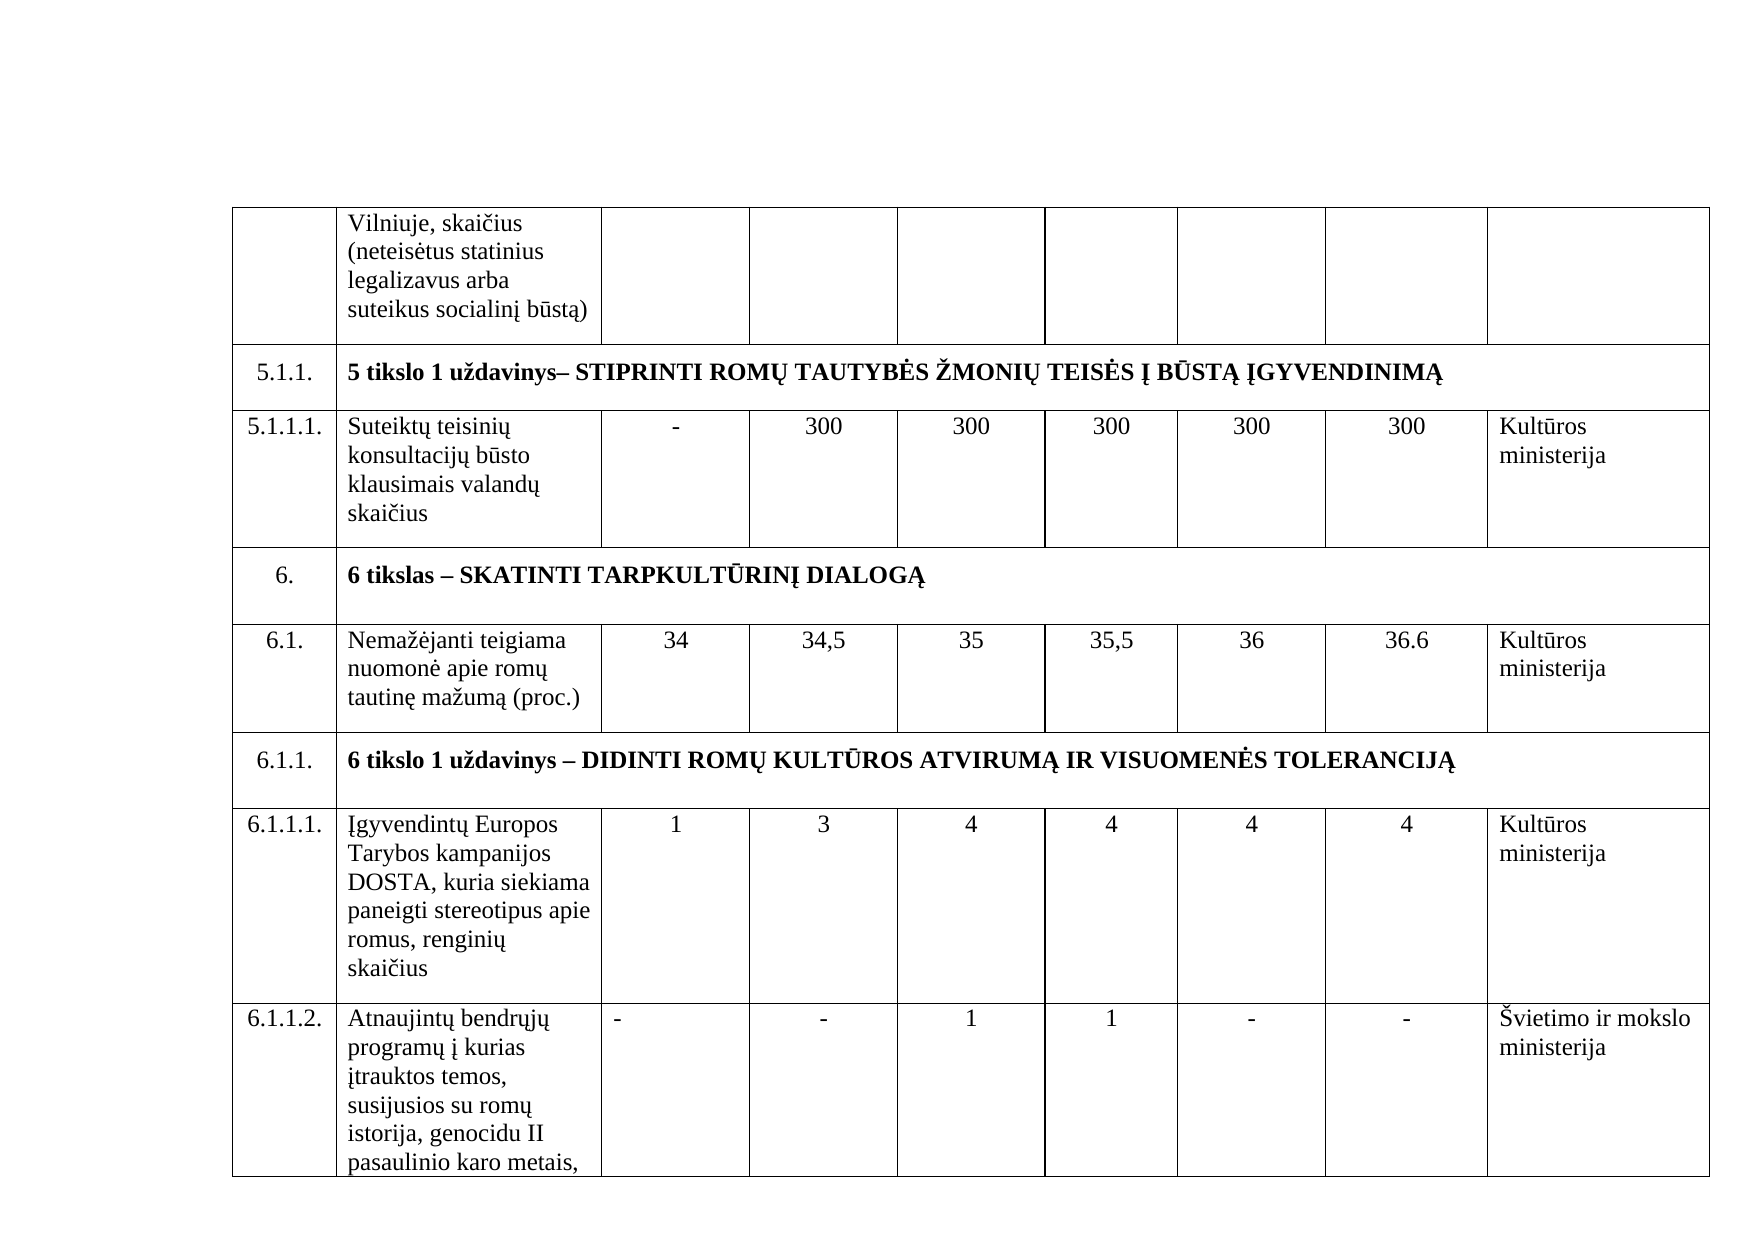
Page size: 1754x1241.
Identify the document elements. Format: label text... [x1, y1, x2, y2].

table_cell 4 [1178, 809, 1325, 1002]
table_cell 3 [750, 809, 897, 1002]
table_cell 300 [1046, 411, 1177, 547]
table_cell 300 [1178, 411, 1325, 547]
table_cell 300 [750, 411, 897, 547]
table_cell Švietimo ir mokslo ministerija [1488, 1004, 1709, 1176]
table_cell 300 [898, 411, 1044, 547]
table_cell 34 [602, 625, 749, 732]
table_cell [1488, 208, 1709, 343]
table_cell 34,5 [750, 625, 897, 732]
table_cell - [750, 1004, 897, 1176]
table_cell - [1178, 1004, 1325, 1176]
table_cell Suteiktų teisinių konsultacijų būsto klausimais valandų skaičius [337, 411, 601, 547]
table_cell Nemažėjanti teigiama nuomonė apie romų tautinę mažumą (proc.) [337, 625, 601, 732]
table_cell 36 [1178, 625, 1325, 732]
table_cell 300 [1326, 411, 1487, 547]
table_cell 5.1.1. [233, 345, 336, 410]
table_cell [1326, 208, 1487, 343]
table_cell 35 [898, 625, 1044, 732]
table_cell [602, 208, 749, 343]
table_cell 35,5 [1046, 625, 1177, 732]
table_cell - [602, 1004, 749, 1176]
table_cell [750, 208, 897, 343]
table_cell 6.1.1. [233, 733, 336, 808]
table_cell 4 [1326, 809, 1487, 1002]
table_cell [1046, 208, 1177, 343]
table_cell [233, 208, 336, 343]
table_cell [1178, 208, 1325, 343]
table_cell 4 [1046, 809, 1177, 1002]
table_cell 36.6 [1326, 625, 1487, 732]
table_cell - [1326, 1004, 1487, 1176]
table_cell [898, 208, 1044, 343]
table_cell 4 [898, 809, 1044, 1002]
table_cell 5.1.1.1. [233, 411, 336, 547]
table_cell 6 tikslas – SKATINTI TARPKULTŪRINĮ DIALOGĄ [337, 548, 1709, 624]
table_cell 6.1.1.2. [233, 1004, 336, 1176]
table_cell 1 [898, 1004, 1044, 1176]
table_cell 6.1.1.1. [233, 809, 336, 1002]
table_cell 6. [233, 548, 336, 624]
table_cell 6.1. [233, 625, 336, 732]
table_cell 1 [602, 809, 749, 1002]
table_cell Kultūros ministerija [1488, 411, 1709, 547]
table_cell Kultūros ministerija [1488, 625, 1709, 732]
table_cell Įgyvendintų Europos Tarybos kampanijos DOSTA, kuria siekiama paneigti stereotipus apie romus, renginių skaičius [337, 809, 601, 1002]
table_cell 1 [1046, 1004, 1177, 1176]
table_cell 5 tikslo 1 uždavinys– STIPRINTI ROMŲ TAUTYBĖS ŽMONIŲ TEISĖS Į BŪSTĄ ĮGYVENDINIMĄ [337, 345, 1709, 410]
table_cell 6 tikslo 1 uždavinys – DIDINTI ROMŲ KULTŪROS ATVIRUMĄ IR VISUOMENĖS TOLERANCIJĄ [337, 733, 1709, 808]
table_cell - [602, 411, 749, 547]
table_cell Vilniuje, skaičius (neteisėtus statinius legalizavus arba suteikus socialinį būstą) [337, 208, 601, 343]
table_cell Atnaujintų bendrųjų programų į kurias įtrauktos temos, susijusios su romų istorija, genocidu II pasaulinio karo metais, [337, 1004, 601, 1176]
table_cell Kultūros ministerija [1488, 809, 1709, 1002]
